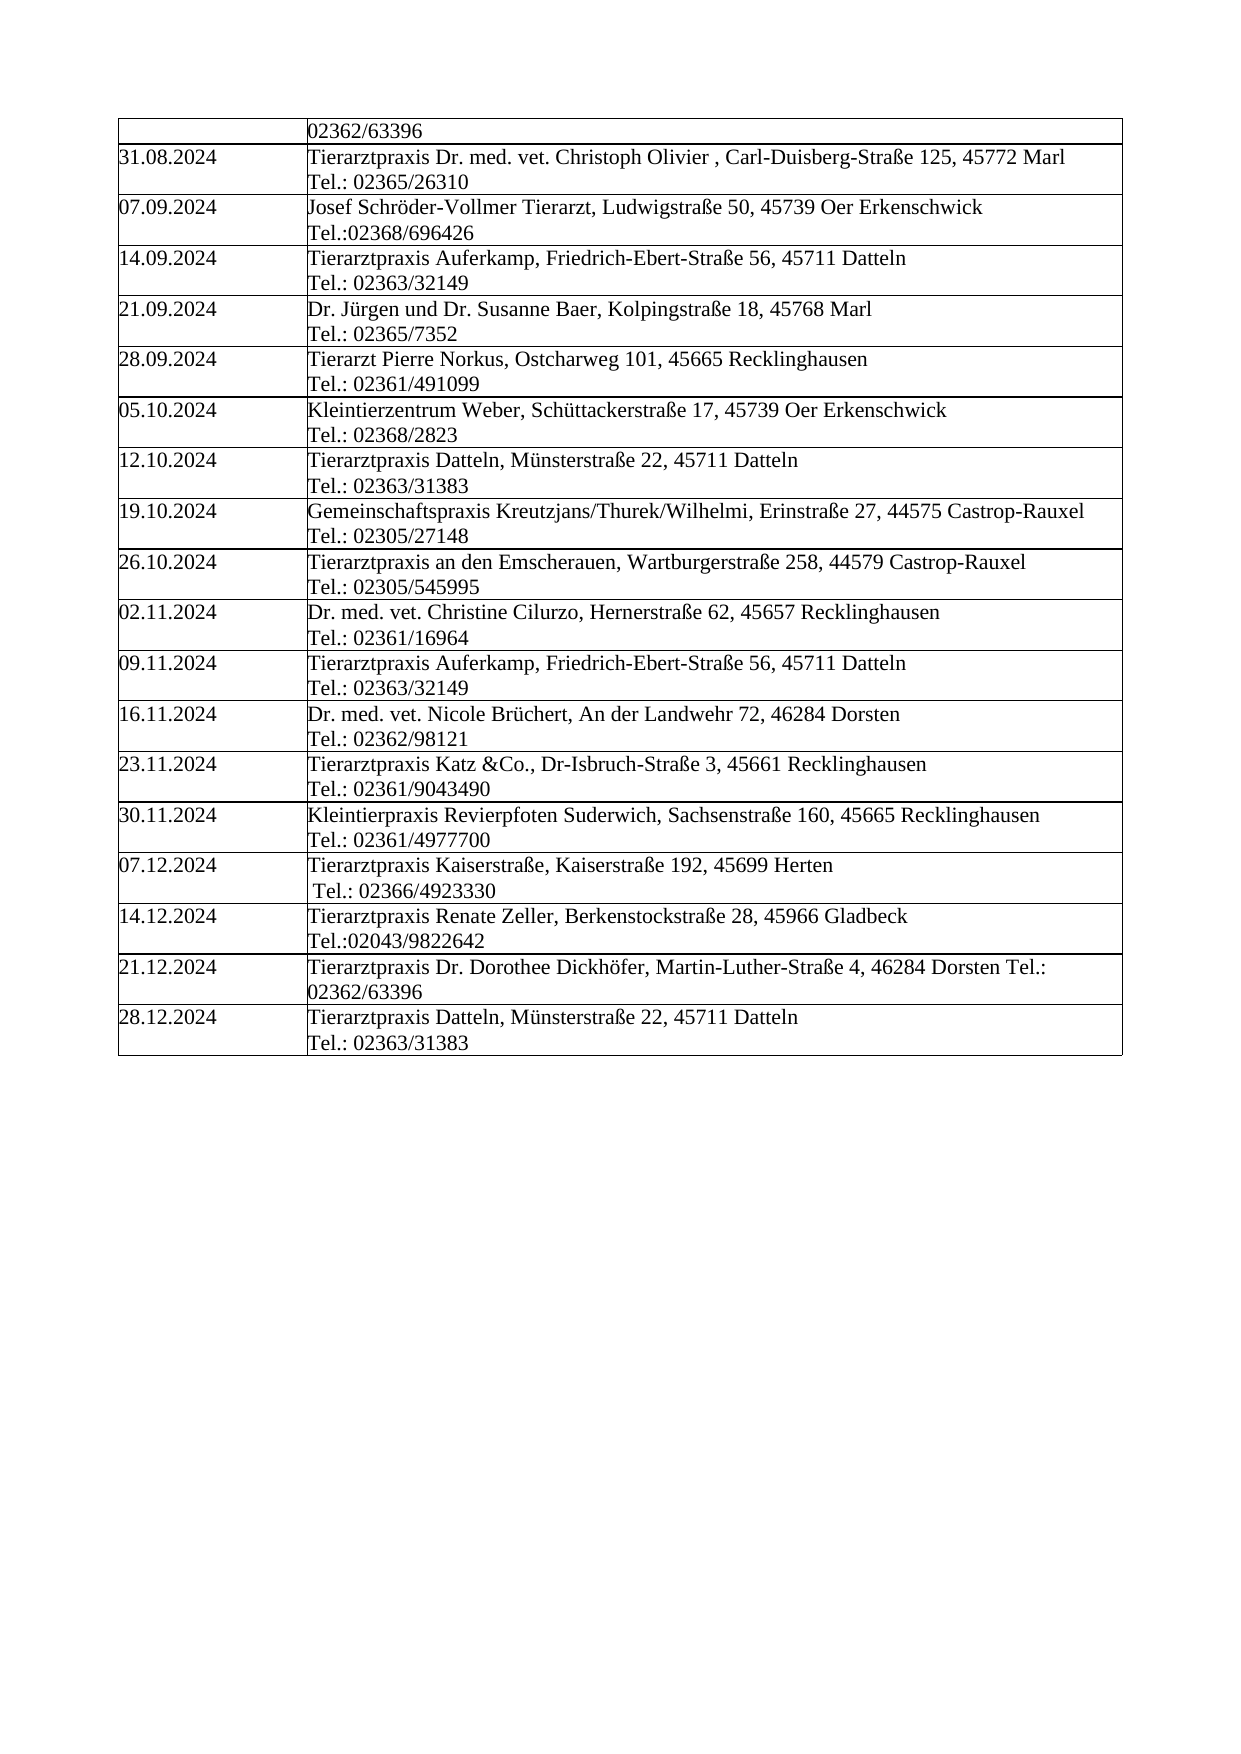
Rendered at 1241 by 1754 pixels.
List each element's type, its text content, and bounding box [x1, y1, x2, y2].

table_cell Tierarztpraxis Auferkamp, Friedrich-Ebert-Straße 56, 45711 Datteln Tel.: 02363/32149 [308, 651, 1122, 700]
table_cell 28.09.2024 [119, 347, 307, 396]
table_cell Tierarztpraxis Katz &Co., Dr-Isbruch-Straße 3, 45661 Recklinghausen Tel.: 02361/9043490 [308, 752, 1122, 801]
table_cell Tierarztpraxis Auferkamp, Friedrich-Ebert-Straße 56, 45711 Datteln Tel.: 02363/32149 [308, 246, 1122, 295]
table_cell Tierarztpraxis Datteln, Münsterstraße 22, 45711 Datteln Tel.: 02363/31383 [308, 1005, 1122, 1055]
table_cell Dr. Jürgen und Dr. Susanne Baer, Kolpingstraße 18, 45768 Marl Tel.: 02365/7352 [308, 296, 1122, 346]
table_cell [119, 119, 307, 143]
table_cell Kleintierzentrum Weber, Schüttackerstraße 17, 45739 Oer Erkenschwick Tel.: 02368/2823 [308, 398, 1122, 447]
table_cell 23.11.2024 [119, 752, 307, 801]
table_cell Dr. med. vet. Nicole Brüchert, An der Landwehr 72, 46284 Dorsten Tel.: 02362/98121 [308, 701, 1122, 751]
table_cell Tierarztpraxis an den Emscherauen, Wartburgerstraße 258, 44579 Castrop-Rauxel Tel.: 02305/545995 [308, 550, 1122, 599]
table_cell 02.11.2024 [119, 600, 307, 650]
table_cell 07.12.2024 [119, 853, 307, 903]
table_cell 07.09.2024 [119, 195, 307, 245]
table_cell 31.08.2024 [119, 145, 307, 194]
table_cell Tierarzt Pierre Norkus, Ostcharweg 101, 45665 Recklinghausen Tel.: 02361/491099 [308, 347, 1122, 396]
table_cell 14.09.2024 [119, 246, 307, 295]
table_cell 21.09.2024 [119, 296, 307, 346]
table_cell Gemeinschaftspraxis Kreutzjans/Thurek/Wilhelmi, Erinstraße 27, 44575 Castrop-Rauxel Tel.: 02305/27148 [308, 499, 1122, 548]
table_cell Dr. med. vet. Christine Cilurzo, Hernerstraße 62, 45657 Recklinghausen Tel.: 02361/16964 [308, 600, 1122, 650]
table_cell 16.11.2024 [119, 701, 307, 751]
table_cell Tierarztpraxis Kaiserstraße, Kaiserstraße 192, 45699 Herten Tel.: 02366/4923330 [308, 853, 1122, 903]
table_cell 02362/63396 [308, 119, 1122, 143]
table_cell 28.12.2024 [119, 1005, 307, 1055]
table_cell 14.12.2024 [119, 904, 307, 953]
table_cell 05.10.2024 [119, 398, 307, 447]
table_cell 12.10.2024 [119, 448, 307, 498]
table_cell Tierarztpraxis Renate Zeller, Berkenstockstraße 28, 45966 Gladbeck Tel.:02043/9822642 [308, 904, 1122, 953]
table_cell 21.12.2024 [119, 955, 307, 1004]
text 45699 Herten [118, 1056, 1122, 1113]
table_cell Tierarztpraxis Dr. med. vet. Christoph Olivier , Carl-Duisberg-Straße 125, 45772 Marl Tel.: 02365/26310 [308, 145, 1122, 194]
table_cell 19.10.2024 [119, 499, 307, 548]
table_cell 09.11.2024 [119, 651, 307, 700]
table_cell Tierarztpraxis Dr. Dorothee Dickhöfer, Martin-Luther-Straße 4, 46284 Dorsten Tel.: 02362/63396 [308, 955, 1122, 1004]
table_cell Tierarztpraxis Datteln, Münsterstraße 22, 45711 Datteln Tel.: 02363/31383 [308, 448, 1122, 498]
table_cell Kleintierpraxis Revierpfoten Suderwich, Sachsenstraße 160, 45665 Recklinghausen Tel.: 02361/4977700 [308, 803, 1122, 852]
table_cell Josef Schröder-Vollmer Tierarzt, Ludwigstraße 50, 45739 Oer Erkenschwick Tel.:02368/696426 [308, 195, 1122, 245]
table_cell 26.10.2024 [119, 550, 307, 599]
table_cell 30.11.2024 [119, 803, 307, 852]
